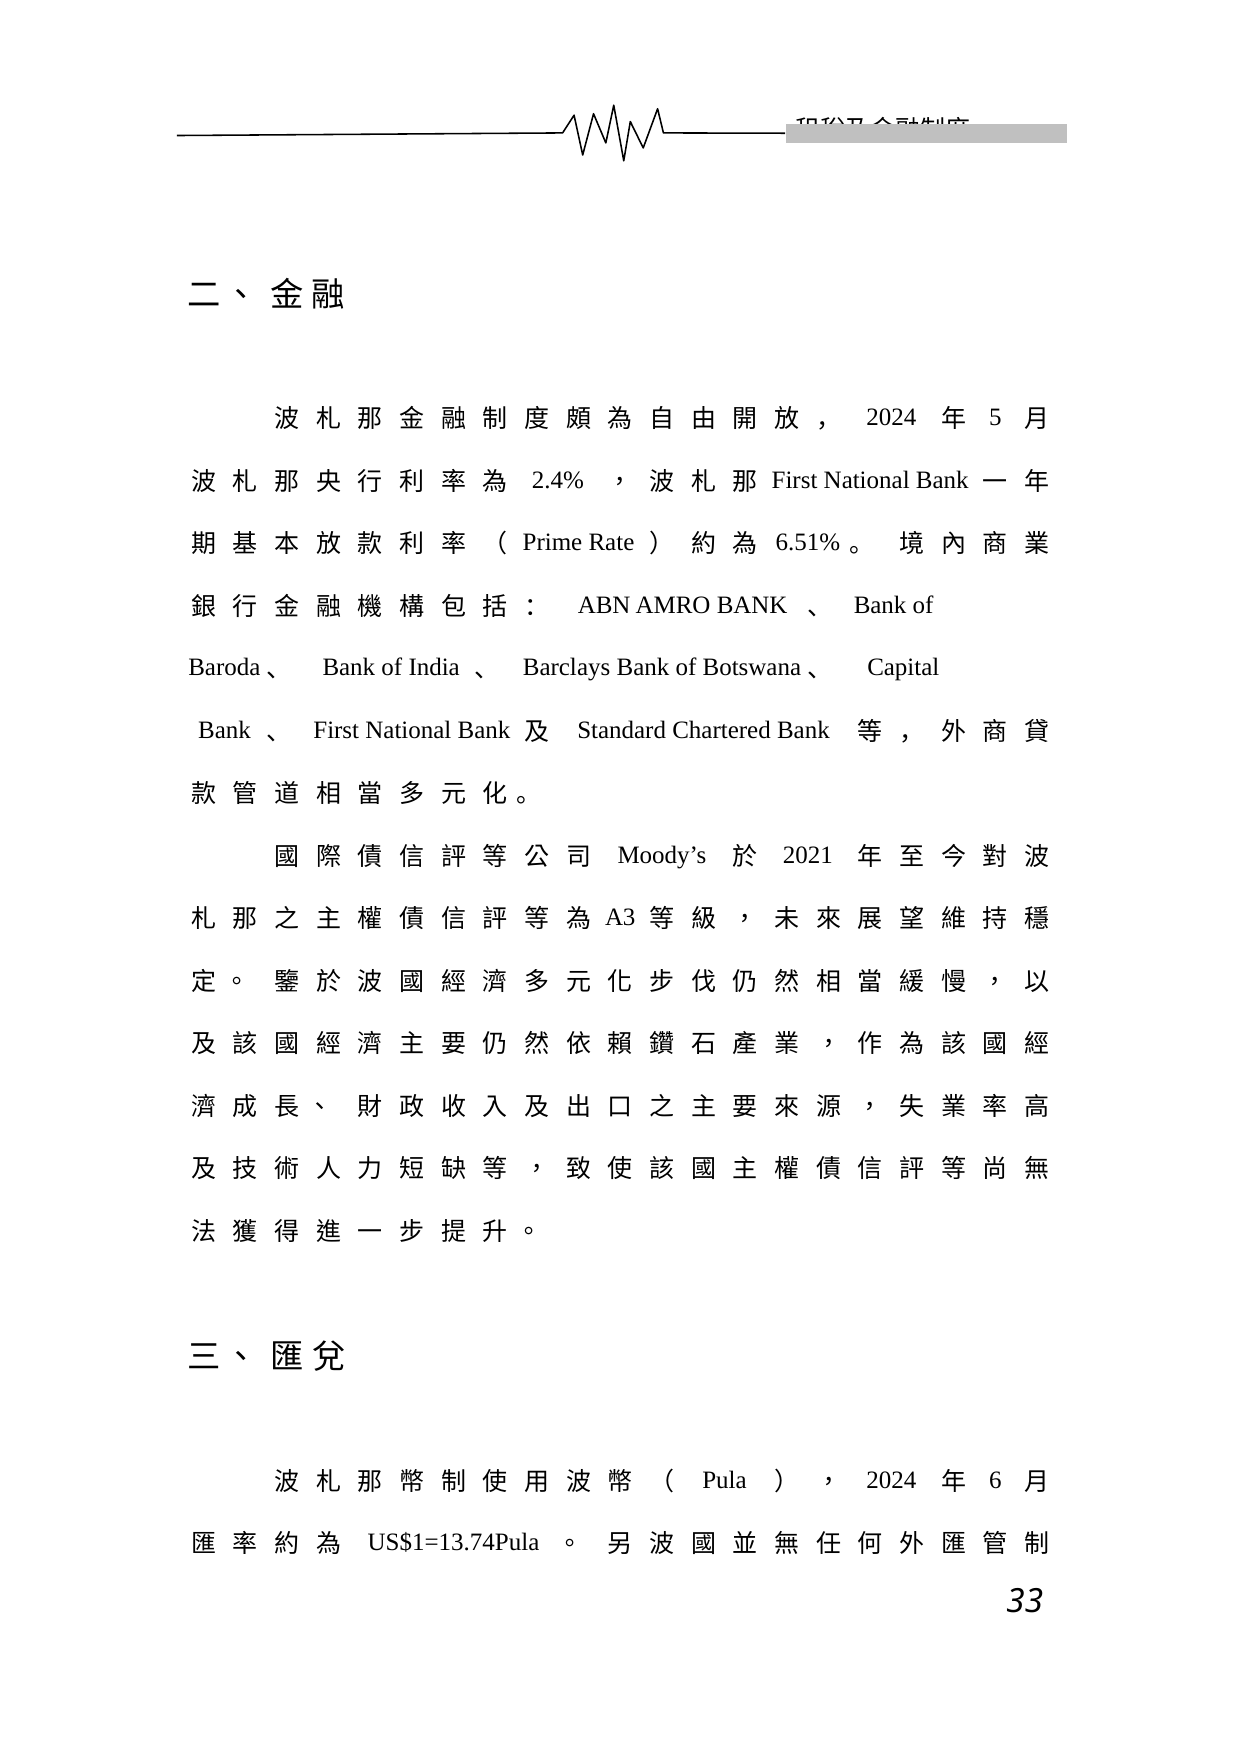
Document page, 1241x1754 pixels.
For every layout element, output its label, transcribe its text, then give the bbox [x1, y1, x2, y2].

text 三、匯兌 [183, 1313, 1058, 1375]
text 二、金融 [183, 250, 1058, 313]
text 波札那金融制度頗為自由開放，2024年5月波札那央行利率為2.4%，波札那First National Bank一年期基本放款利率（Prime Rate）約為6.51%。境內商業銀行金融機構包括：ABN AMRO BANK、Bank of Baroda、Bank of India、Barclays Bank of Botswana、Capital Bank、First National Bank及Standard Chartered Bank等，外商貸款管道相當多元化。 [183, 375, 1058, 813]
text 國際債信評等公司Moody’s於2021年至今對波札那之主權債信評等為A3等級，未來展望維持穩定。鑒於波國經濟多元化步伐仍然相當緩慢，以及該國經濟主要仍然依賴鑽石產業，作為該國經濟成長、財政收入及出口之主要來源，失業率高及技術人力短缺等，致使該國主權債信評等尚無法獲得進一步提升。 [183, 813, 1058, 1250]
text 波札那幣制使用波幣（Pula），2024年6月匯率約為US$1=13.74Pula。另波國並無任何外匯管制 [183, 1438, 1058, 1563]
